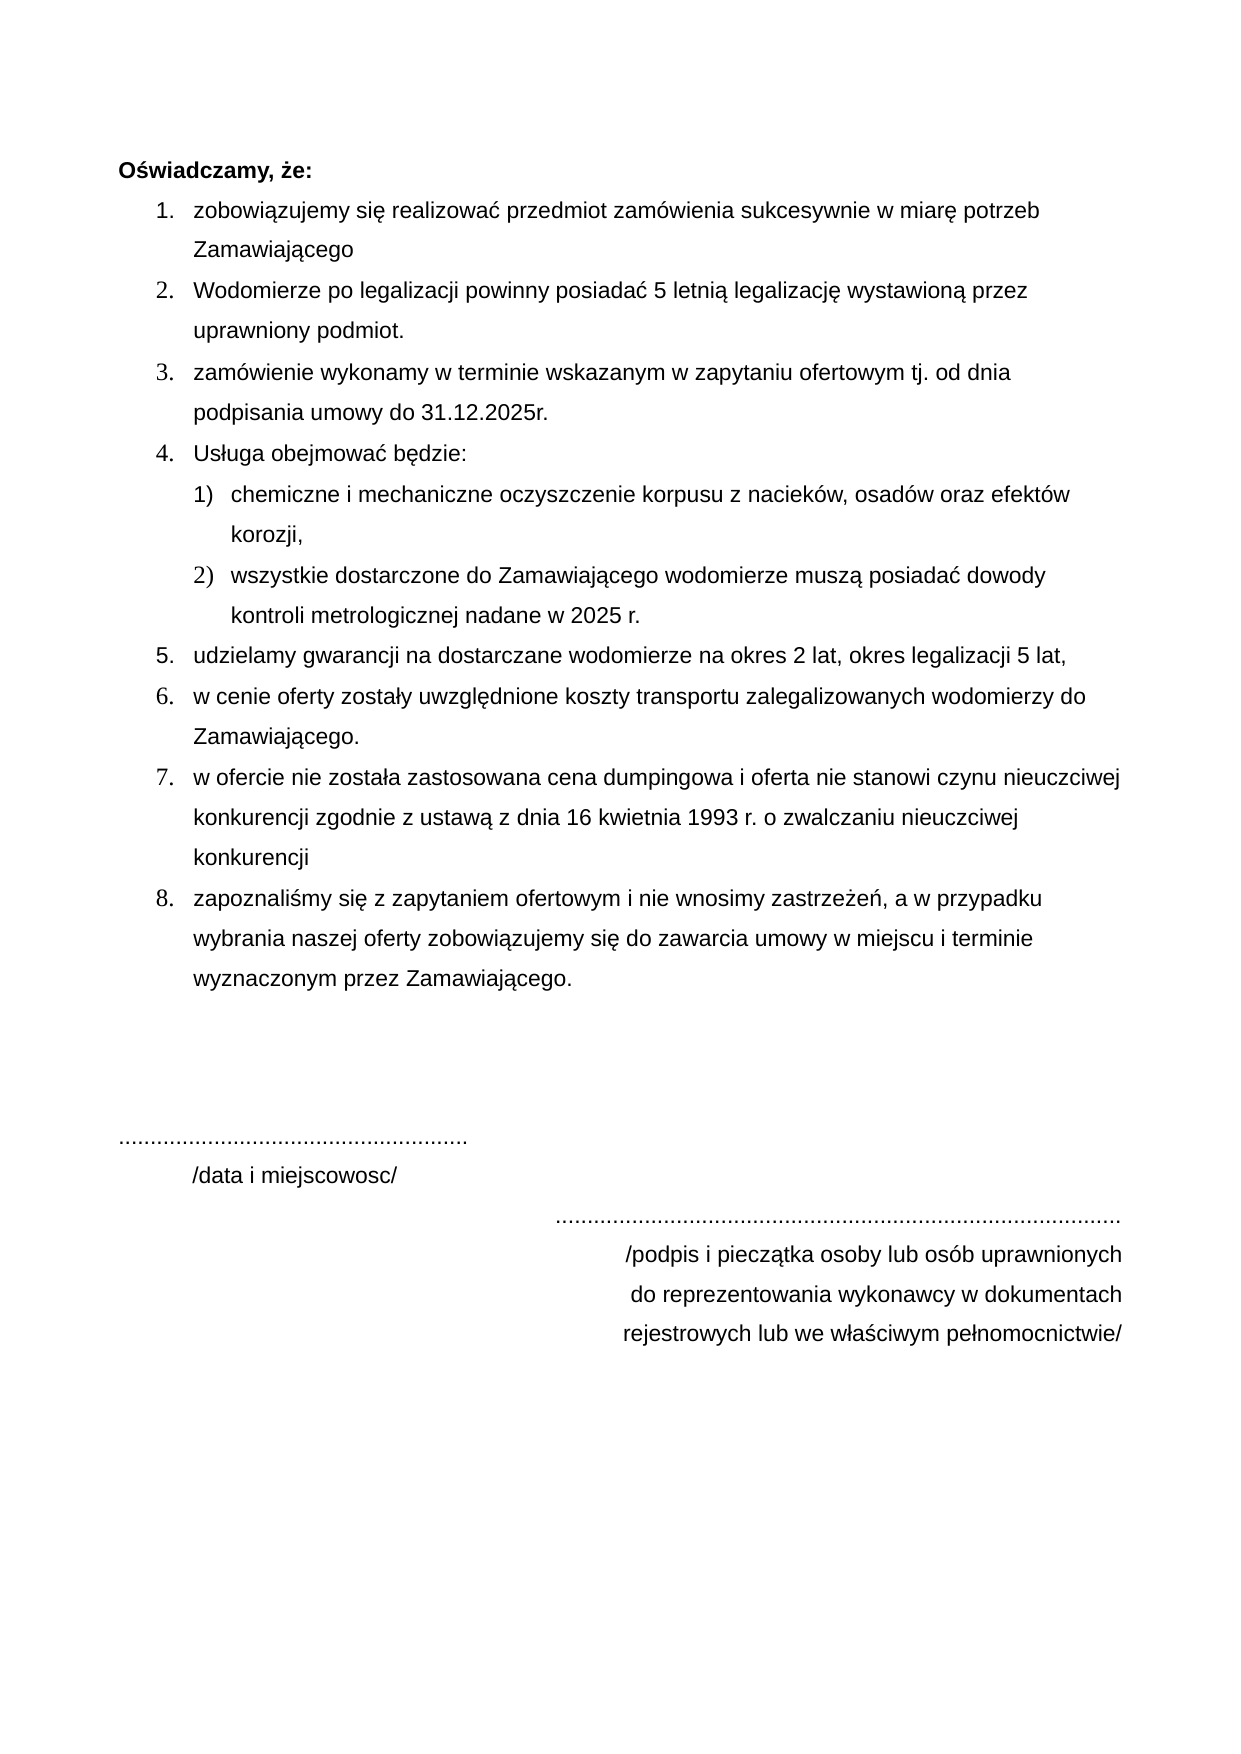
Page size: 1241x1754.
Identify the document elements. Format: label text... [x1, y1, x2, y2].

text /data i miejscowosc/ [118, 1162, 1122, 1188]
list wszystkie dostarczone do Zamawiającego wodomierze muszą posiadać dowody kontroli metrologicznej nadane w 2025 r. [193, 560, 1122, 628]
text do reprezentowania wykonawcy w dokumentach [118, 1281, 1122, 1307]
list zobowiązujemy się realizować przedmiot zamówienia sukcesywnie w miarę potrzeb Zamawiającego [156, 197, 1122, 262]
list zamówienie wykonamy w terminie wskazanym w zapytaniu ofertowym tj. od dnia podpisania umowy do 31.12.2025r. [156, 357, 1122, 425]
list Usługa obejmować będzie: [156, 438, 1122, 467]
list w cenie oferty zostały uwzględnione koszty transportu zalegalizowanych wodomierzy do Zamawiającego. [156, 681, 1122, 749]
list zapoznaliśmy się z zapytaniem ofertowym i nie wnosimy zastrzeżeń, a w przypadku wybrania naszej oferty zobowiązujemy się do zawarcia umowy w miejscu i terminie wyznaczonym przez Zamawiającego. [156, 883, 1122, 991]
list udzielamy gwarancji na dostarczane wodomierze na okres 2 lat, okres legalizacji 5 lat, [156, 642, 1122, 668]
text rejestrowych lub we właściwym pełnomocnictwie/ [118, 1320, 1122, 1346]
list Wodomierze po legalizacji powinny posiadać 5 letnią legalizację wystawioną przez uprawniony podmiot. [156, 276, 1122, 344]
list w ofercie nie została zastosowana cena dumpingowa i oferta nie stanowi czynu nieuczciwej konkurencji zgodnie z ustawą z dnia 16 kwietnia 1993 r. o zwalczaniu nieuczciwej konkurencji [156, 762, 1122, 870]
text ....................................................... [118, 1123, 1122, 1149]
text /podpis i pieczątka osoby lub osób uprawnionych [118, 1241, 1122, 1267]
text ......................................................................................... [118, 1202, 1122, 1228]
list chemiczne i mechaniczne oczyszczenie korpusu z nacieków, osadów oraz efektów korozji, [193, 481, 1122, 547]
text Oświadczamy, że: [118, 157, 1122, 183]
